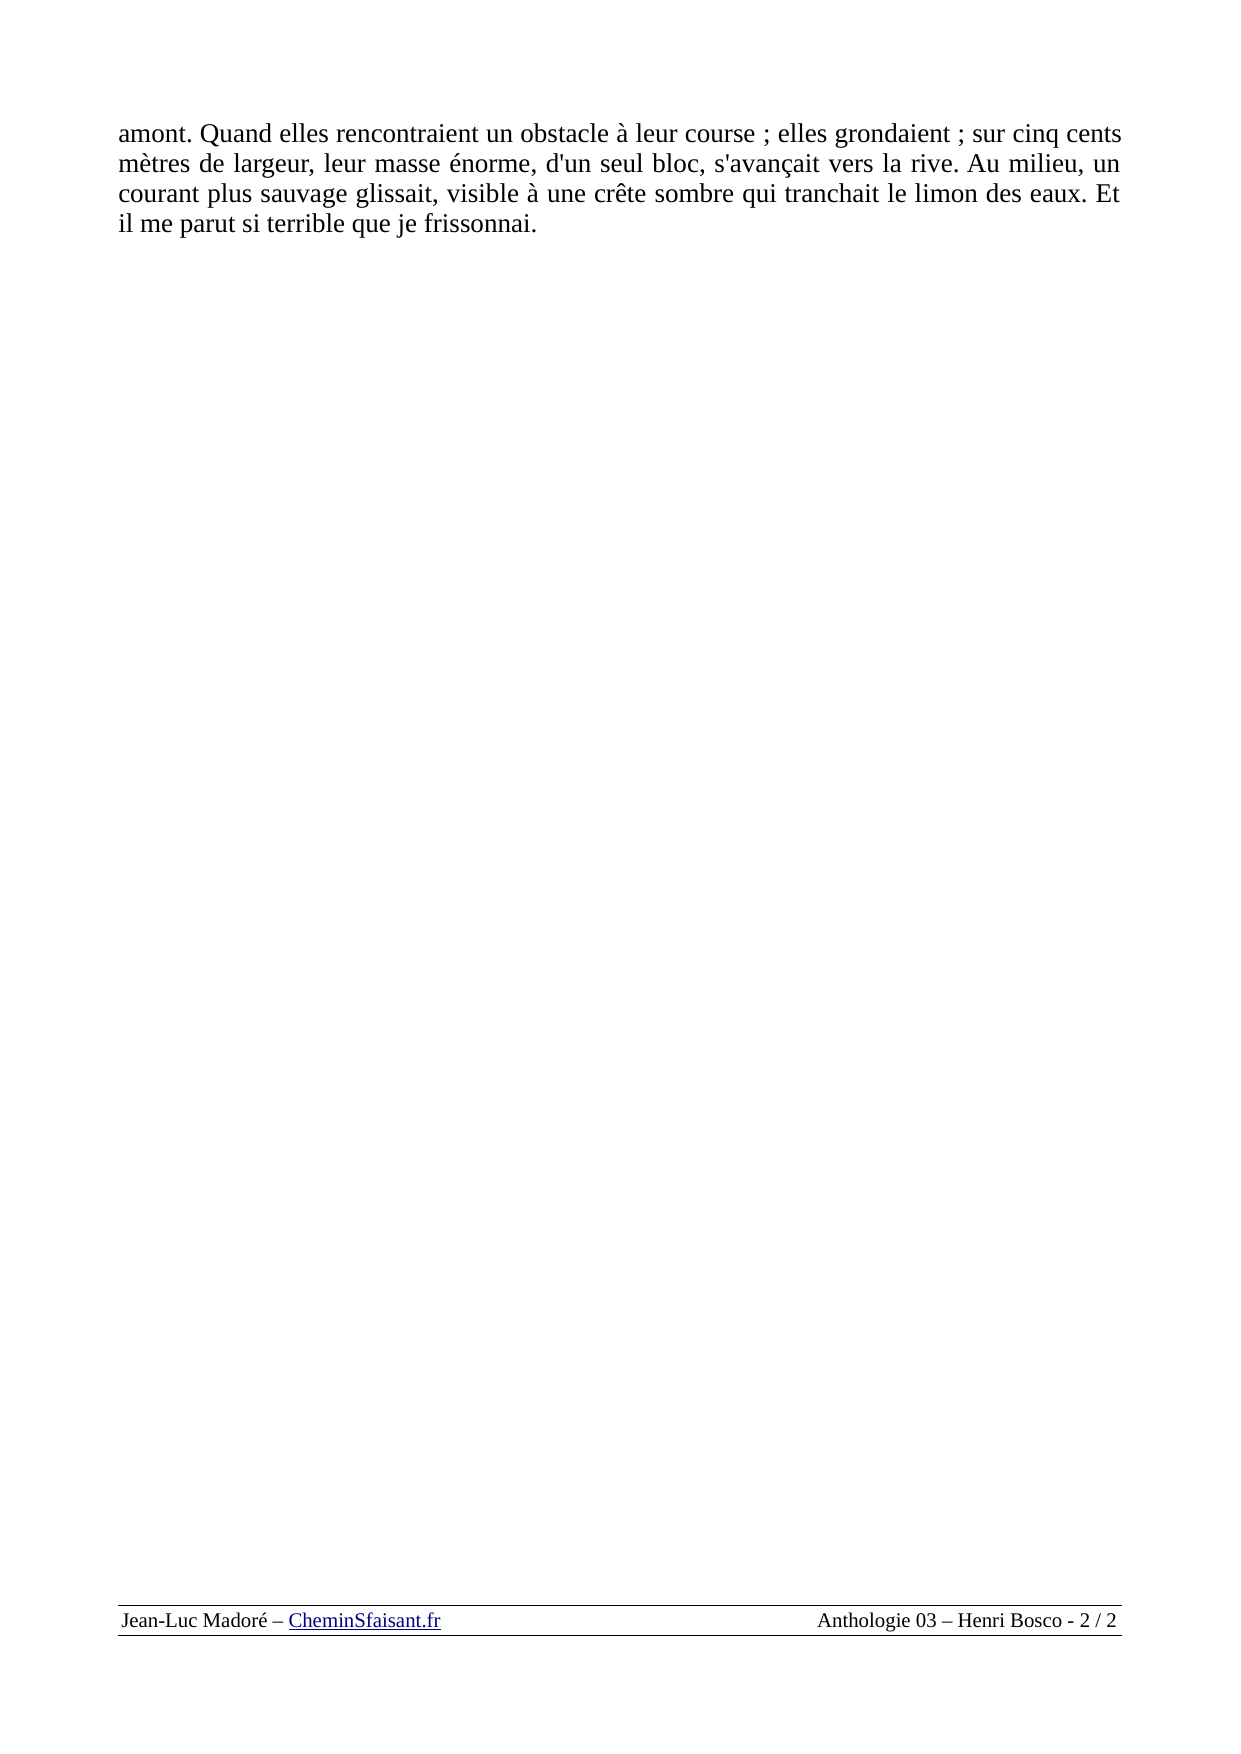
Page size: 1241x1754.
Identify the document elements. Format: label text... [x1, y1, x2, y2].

text amont. Quand elles rencontraient un obstacle à leur course ; elles grondaient ; sur cinq cents mètres de largeur, leur masse énorme, d'un seul bloc, s'avançait vers la rive. Au milieu, un courant plus sauvage glissait, visible à une crête sombre qui tranchait le limon des eaux. Et il me parut si terrible que je frissonnai. [118, 118, 1122, 238]
